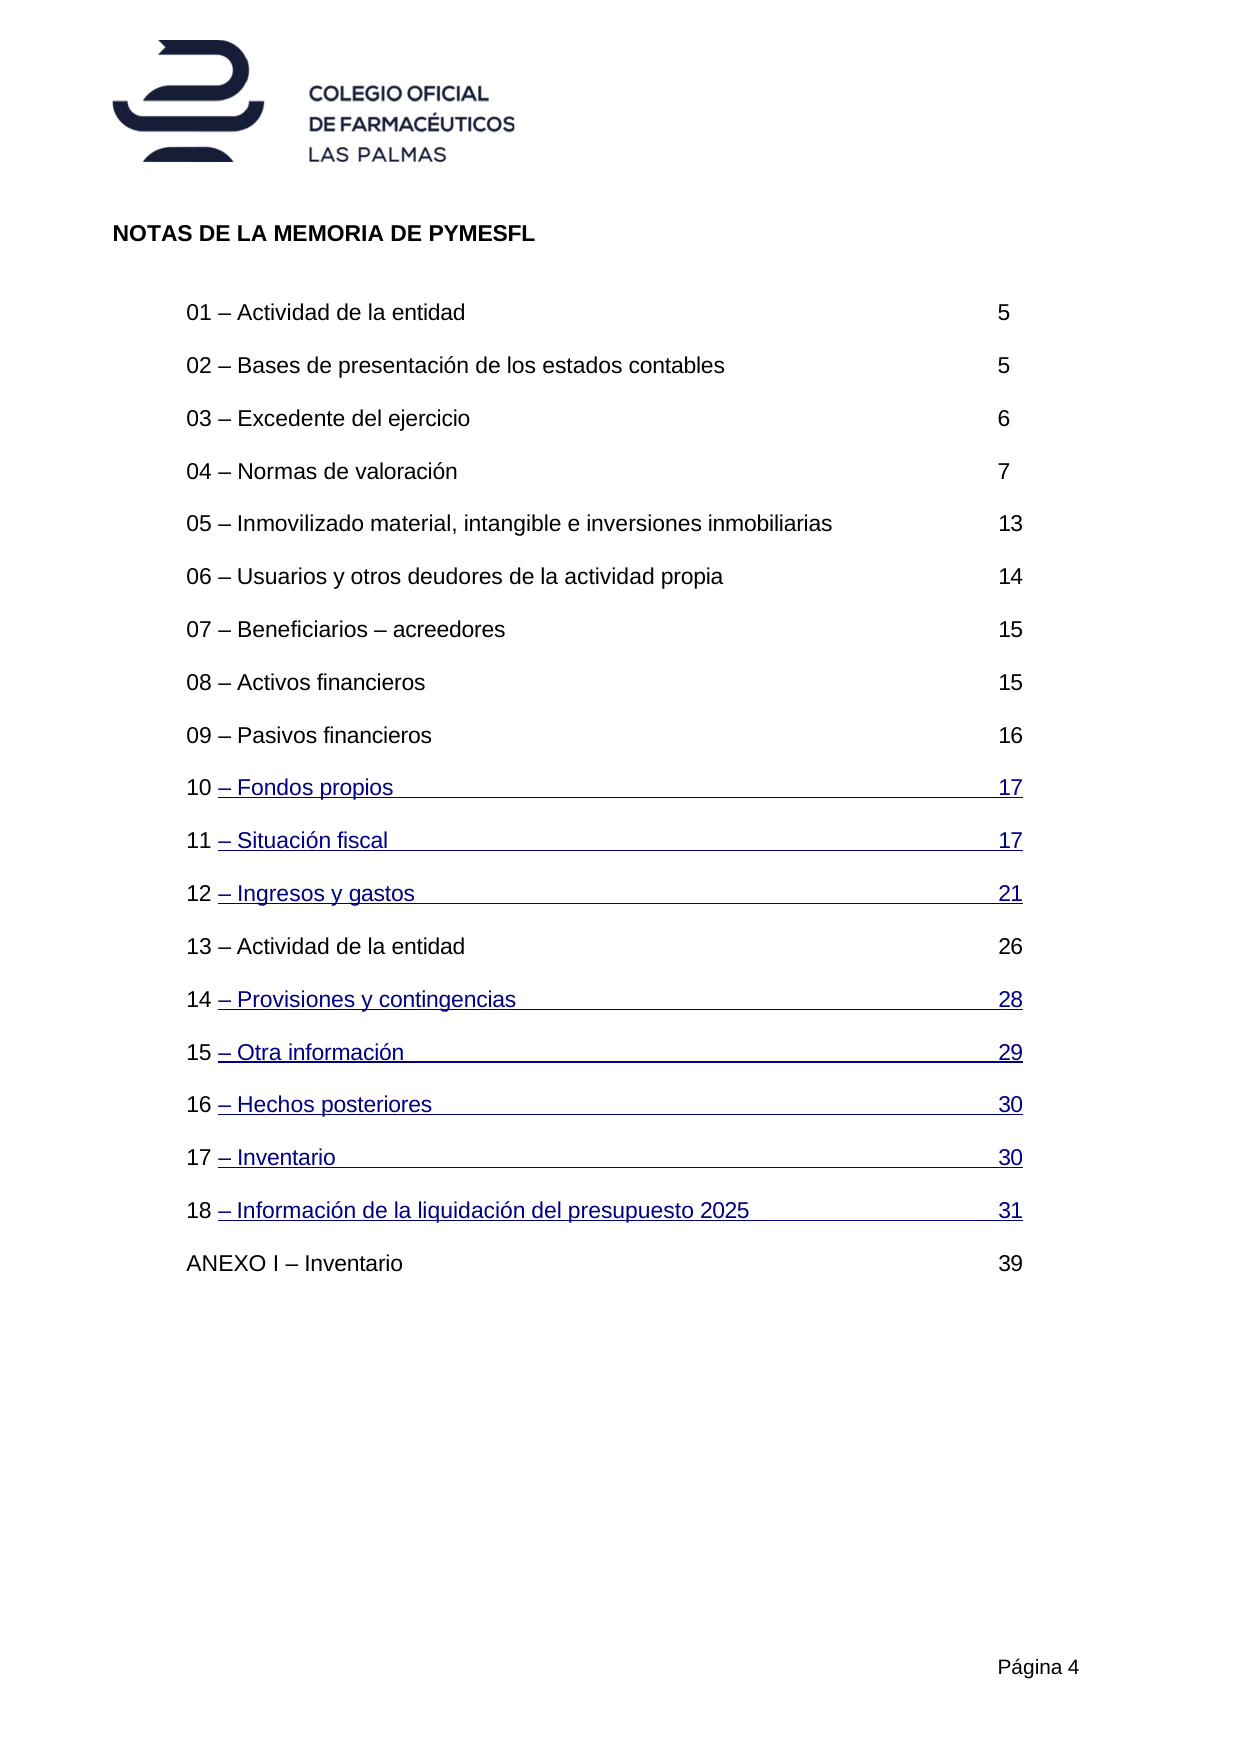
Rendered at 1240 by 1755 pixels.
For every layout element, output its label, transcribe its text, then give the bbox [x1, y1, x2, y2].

list – Pasivos financieros 16 [186, 722, 1181, 748]
list – Inmovilizado material, intangible e inversiones inmobiliarias 13 [186, 510, 1181, 537]
text NOTAS DE LA MEMORIA DE PYMESFL [112, 220, 1181, 246]
list – Normas de valoración 7 [186, 458, 1181, 484]
list – Inventario 30 [186, 1144, 1181, 1171]
list – Actividad de la entidad 5 [186, 299, 1181, 326]
list – Usuarios y otros deudores de la actividad propia 14 [186, 563, 1181, 589]
list – Fondos propios 17 [186, 774, 1181, 801]
list – Situación fiscal 17 [186, 827, 1181, 853]
list – Excedente del ejercicio 6 [186, 405, 1181, 431]
list – Información de la liquidación del presupuesto 2025 31 [186, 1197, 1181, 1223]
list – Provisiones y contingencias 28 [186, 986, 1181, 1012]
list – Actividad de la entidad 26 [186, 933, 1181, 959]
list – Activos financieros 15 [186, 669, 1181, 695]
text ANEXO I – Inventario 39 [186, 1250, 1181, 1276]
list – Hechos posteriores 30 [186, 1091, 1181, 1118]
list – Bases de presentación de los estados contables 5 [186, 352, 1181, 378]
list – Beneficiarios – acreedores 15 [186, 616, 1181, 642]
list – Otra información 29 [186, 1038, 1181, 1065]
list – Ingresos y gastos 21 [186, 880, 1181, 906]
